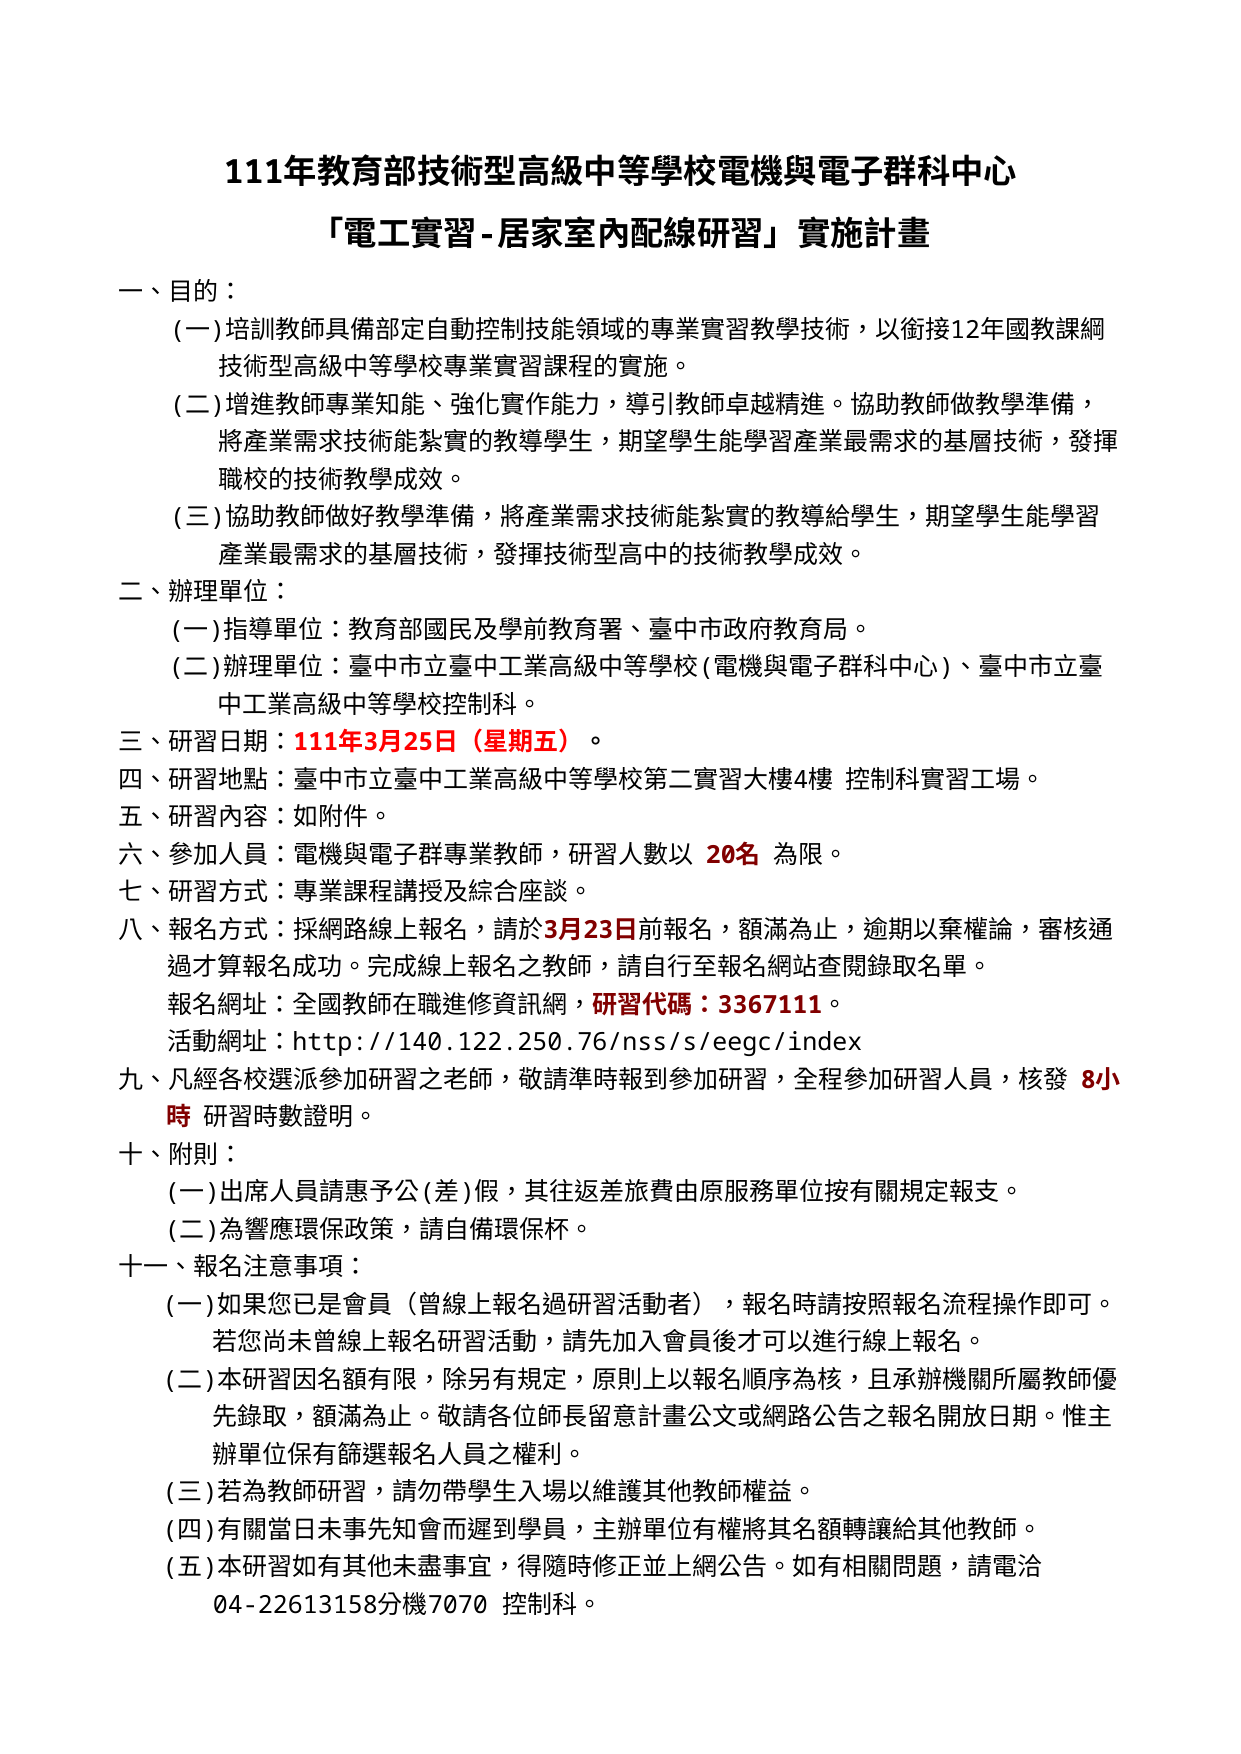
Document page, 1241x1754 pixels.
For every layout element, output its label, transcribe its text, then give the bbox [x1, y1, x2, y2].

text (三)若為教師研習，請勿帶學生入場以維護其他教師權益。 [162, 1471, 1122, 1508]
text (五)本研習如有其他未盡事宜，得隨時修正並上網公告。如有相關問題，請電洽 04-22613158分機7070 控制科。 [162, 1546, 1122, 1621]
text (一)培訓教師具備部定自動控制技能領域的專業實習教學技術，以銜接12年國教課綱技術型高級中等學校專業實習課程的實施。 [170, 308, 1122, 383]
text (一)如果您已是會員（曾線上報名過研習活動者），報名時請按照報名流程操作即可。若您尚未曾線上報名研習活動，請先加入會員後才可以進行線上報名。 [162, 1283, 1122, 1358]
text (一)出席人員請惠予公(差)假，其往返差旅費由原服務單位按有關規定報支。 [164, 1171, 1122, 1208]
text 報名網址：全國教師在職進修資訊網，研習代碼：3367111。 [167, 983, 1122, 1021]
text 活動網址：http://140.122.250.76/nss/s/eegc/index [167, 1021, 1122, 1058]
text (四)有關當日未事先知會而遲到學員，主辦單位有權將其名額轉讓給其他教師。 [162, 1508, 1122, 1546]
text 六、參加人員：電機與電子群專業教師，研習人數以 20名 為限。 [118, 833, 1122, 871]
text 五、研習內容：如附件。 [118, 796, 1122, 833]
text (二)為響應環保政策，請自備環保杯。 [164, 1208, 1122, 1246]
text 十、附則： [118, 1133, 1122, 1171]
text (三)協助教師做好教學準備，將產業需求技術能紮實的教導給學生，期望學生能學習產業最需求的基層技術，發揮技術型高中的技術教學成效。 [170, 496, 1122, 571]
text (二)本研習因名額有限，除另有規定，原則上以報名順序為核，且承辦機關所屬教師優先錄取，額滿為止。敬請各位師長留意計畫公文或網路公告之報名開放日期。惟主辦單位保有篩選報名人員之權利。 [162, 1358, 1122, 1471]
text 九、凡經各校選派參加研習之老師，敬請準時報到參加研習，全程參加研習人員，核發 8小時 研習時數證明。 [118, 1058, 1122, 1133]
text 七、研習方式：專業課程講授及綜合座談。 [118, 871, 1122, 908]
text 三、研習日期：111年3月25日（星期五）。 [118, 721, 1122, 758]
text (一)指導單位：教育部國民及學前教育署、臺中市政府教育局。 [169, 608, 1122, 646]
text (二)增進教師專業知能、強化實作能力，導引教師卓越精進。協助教師做教學準備，將產業需求技術能紮實的教導學生，期望學生能學習產業最需求的基層技術，發揮職校的技術教學成效。 [170, 383, 1122, 496]
text 四、研習地點：臺中市立臺中工業高級中等學校第二實習大樓4樓 控制科實習工場。 [118, 758, 1122, 796]
text 一、目的： [118, 271, 1122, 308]
text 「電工實習-居家室內配線研習」實施計畫 [118, 189, 1122, 252]
text 111年教育部技術型高級中等學校電機與電子群科中心 [118, 127, 1122, 189]
text (二)辦理單位：臺中市立臺中工業高級中等學校(電機與電子群科中心)、臺中市立臺中工業高級中等學校控制科。 [169, 646, 1122, 721]
text 十一、報名注意事項： [118, 1246, 1122, 1283]
text 二、辦理單位： [118, 571, 1122, 608]
text 八、報名方式：採網路線上報名，請於3月23日前報名，額滿為止，逾期以棄權論，審核通過才算報名成功。完成線上報名之教師，請自行至報名網站查閱錄取名單。 [118, 908, 1122, 983]
